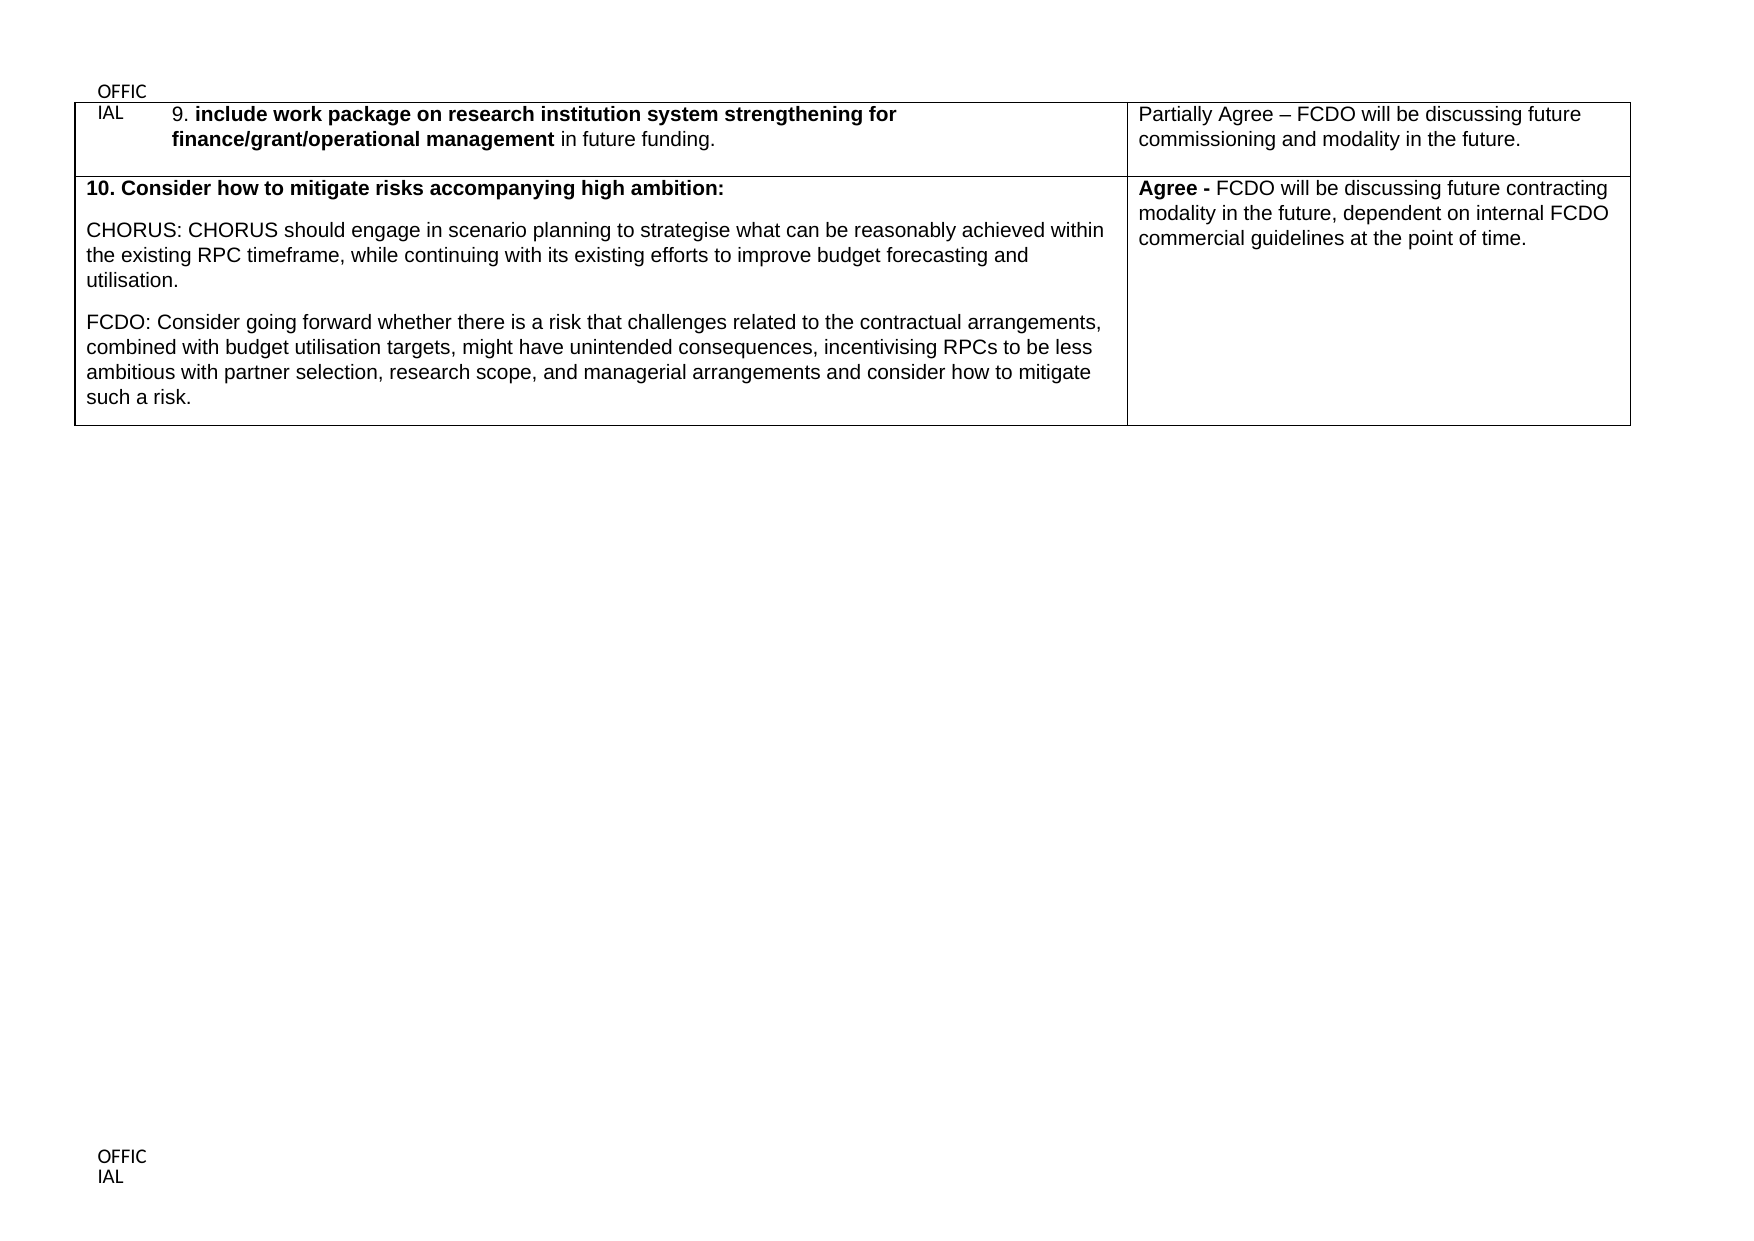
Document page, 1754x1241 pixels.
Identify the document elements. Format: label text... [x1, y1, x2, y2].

table_cell 9. include work package on research institution system strengthening for finance/grant/operational management in future funding. [76, 103, 1127, 176]
table_cell Agree - FCDO will be discussing future contracting modality in the future, dependent on internal FCDO commercial guidelines at the point of time. [1128, 177, 1630, 425]
table_cell 10. Consider how to mitigate risks accompanying high ambition: CHORUS: CHORUS should engage in scenario planning to strategise what can be reasonably achieved within the existing RPC timeframe, while continuing with its existing efforts to improve budget forecasting and utilisation. FCDO: Consider going forward whether there is a risk that challenges related to the contractual arrangements, combined with budget utilisation targets, might have unintended consequences, incentivising RPCs to be less ambitious with partner selection, research scope, and managerial arrangements and consider how to mitigate such a risk. [76, 177, 1127, 425]
table_cell Partially Agree – FCDO will be discussing future commissioning and modality in the future. [1128, 103, 1630, 176]
